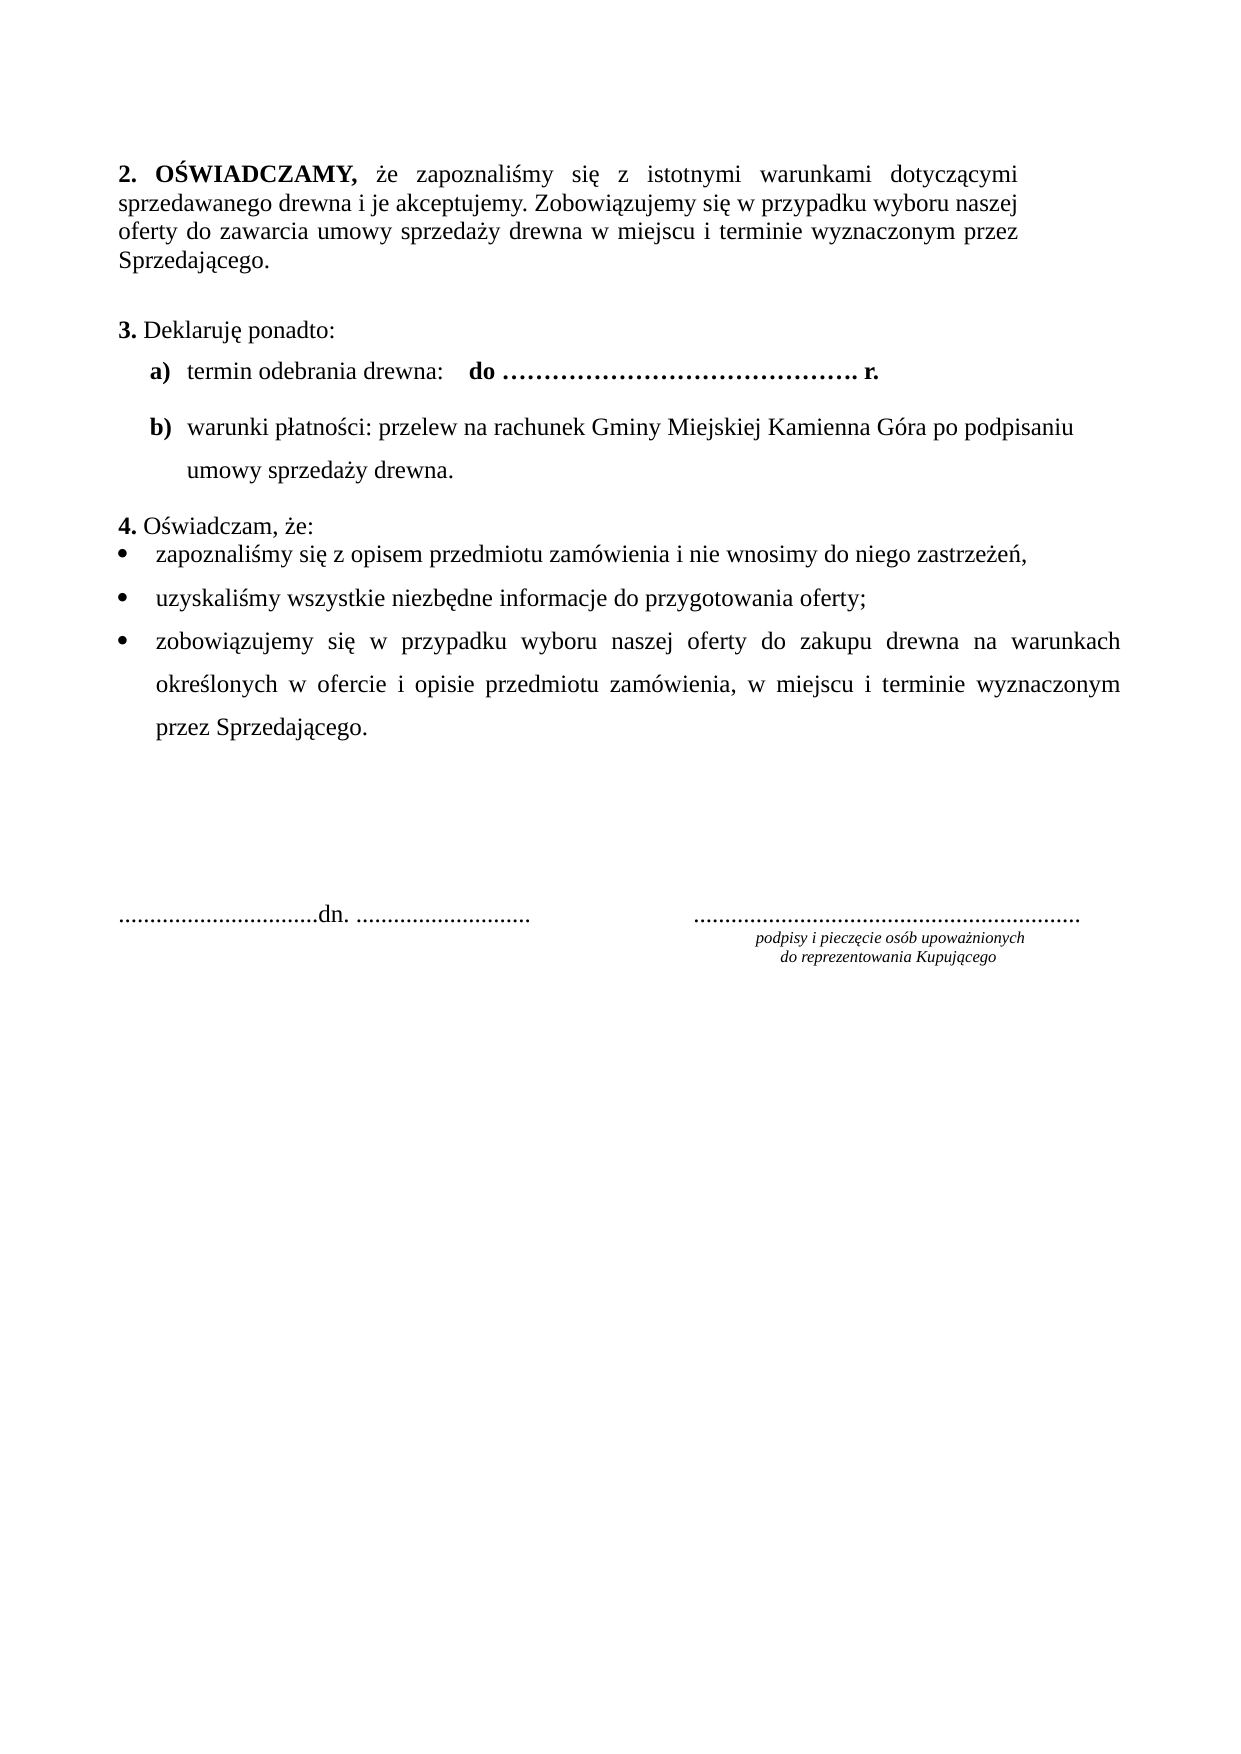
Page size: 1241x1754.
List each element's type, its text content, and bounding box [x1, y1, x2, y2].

list zapoznaliśmy się z opisem przedmiotu zamówienia i nie wnosimy do niego zastrzeżeń, [118, 539, 1122, 568]
text do reprezentowania Kupującego [635, 947, 1122, 966]
list zobowiązujemy się w przypadku wyboru naszej oferty do zakupu drewna na warunkach określonych w ofercie i opisie przedmiotu zamówienia, w miejscu i terminie wyznaczonym przez Sprzedającego. [118, 626, 1122, 741]
text podpisy i pieczęcie osób upoważnionych [635, 928, 1122, 947]
list termin odebrania drewna: do ……………………………………. r. [149, 356, 1122, 385]
list warunki płatności: przelew na rachunek Gminy Miejskiej Kamienna Góra po podpisaniu umowy sprzedaży drewna. [149, 412, 1122, 484]
text 2. OŚWIADCZAMY, że zapoznaliśmy się z istotnymi warunkami dotyczącymi sprzedawanego drewna i je akceptujemy. Zobowiązujemy się w przypadku wyboru naszej oferty do zawarcia umowy sprzedaży drewna w miejscu i terminie wyznaczonym przez Sprzedającego. [118, 159, 1019, 274]
text 4. Oświadczam, że: [118, 511, 1122, 539]
text 3. Deklaruję ponadto: [118, 315, 1122, 344]
list uzyskaliśmy wszystkie niezbędne informacje do przygotowania oferty; [118, 583, 1122, 611]
text ................................dn. ............................ .............................................................. [118, 899, 1122, 928]
